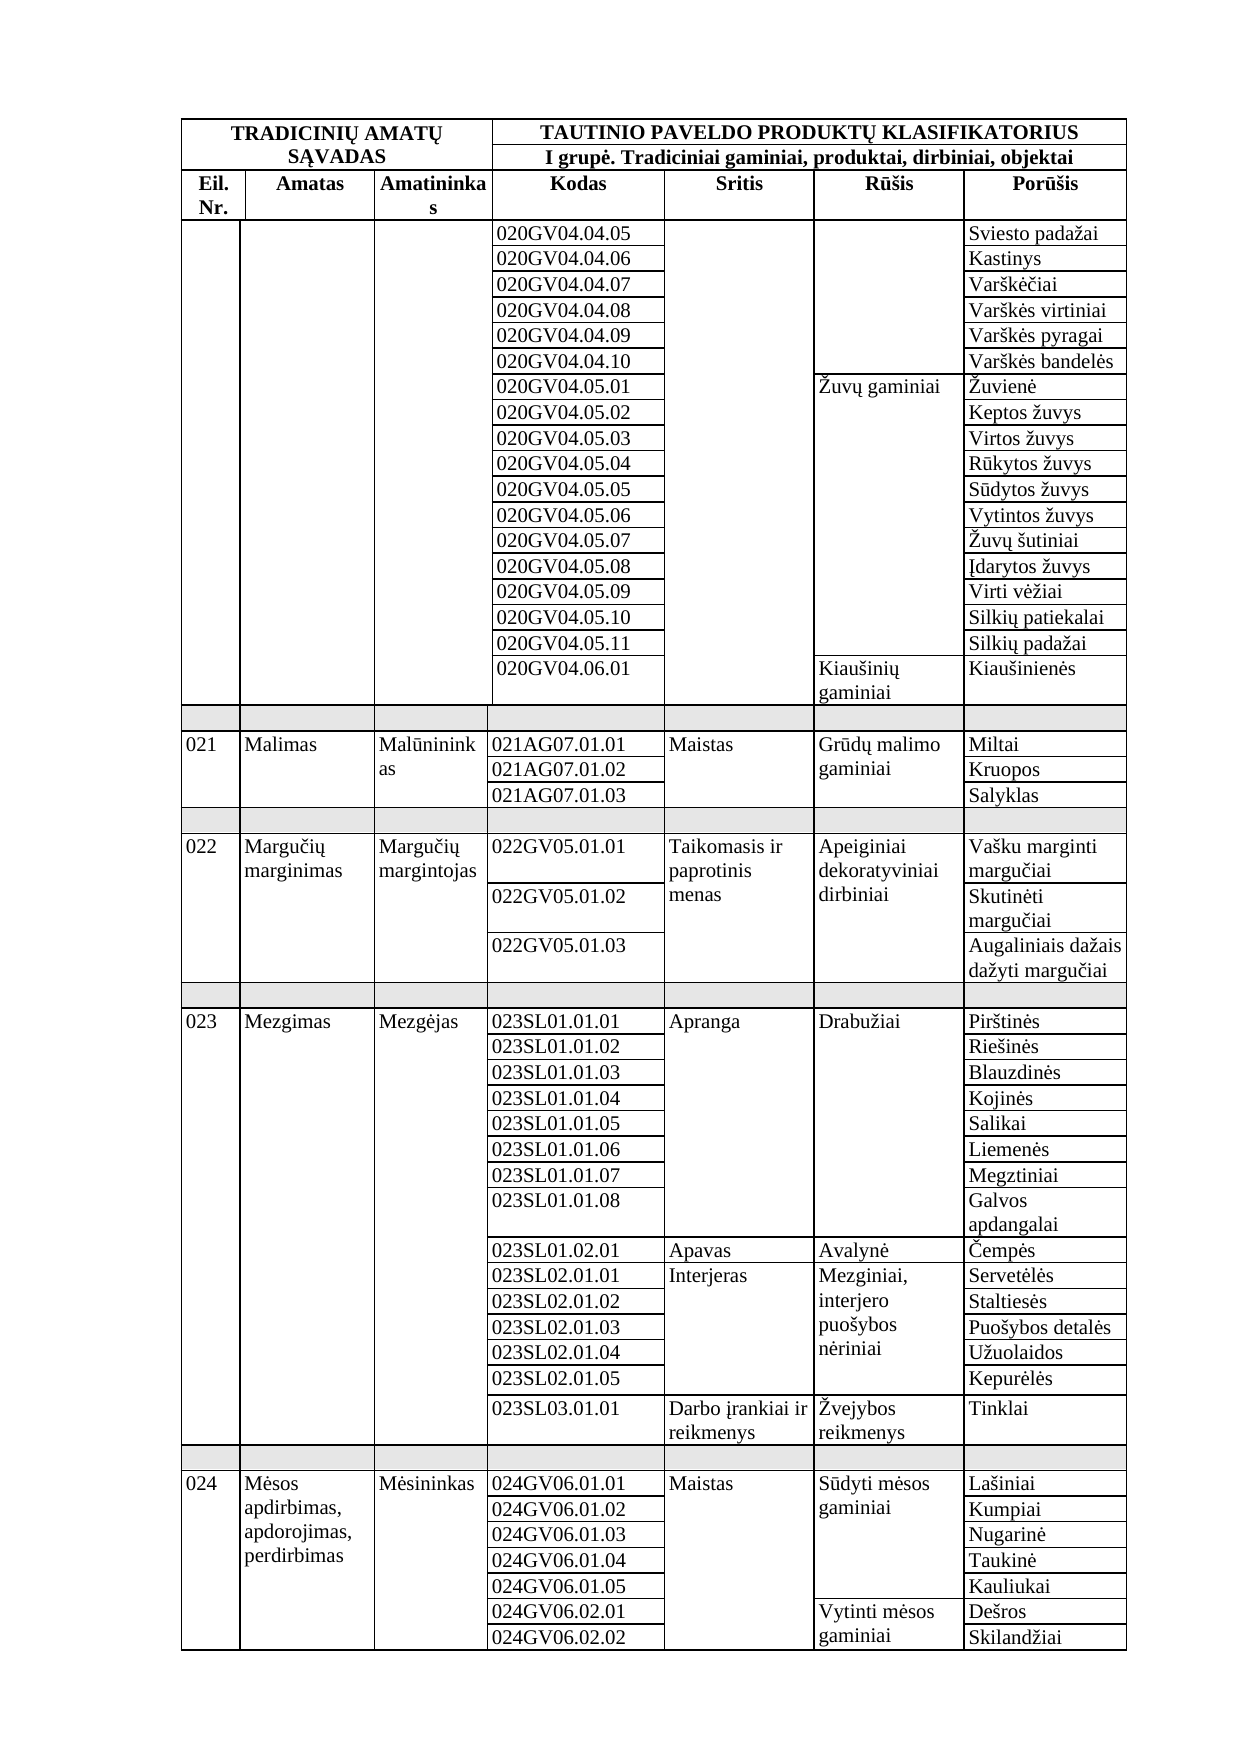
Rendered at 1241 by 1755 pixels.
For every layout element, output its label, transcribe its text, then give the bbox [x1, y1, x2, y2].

table_cell [241, 706, 374, 730]
table_cell Mezgimas [241, 1009, 374, 1444]
table_cell 024GV06.01.02 [488, 1497, 664, 1521]
table_cell Salyklas [965, 783, 1126, 807]
table_cell Taikomasis ir paprotinis menas [665, 834, 813, 982]
table_cell Darbo įrankiai ir reikmenys [665, 1396, 813, 1444]
table_cell Mėsininkas [375, 1471, 487, 1649]
table_cell Maistas [665, 1471, 813, 1649]
table_cell 020GV04.05.04 [493, 451, 664, 475]
table_cell Servetėlės [965, 1263, 1126, 1287]
table_cell [375, 221, 492, 704]
table_cell Virtos žuvys [965, 426, 1126, 450]
table_cell [488, 1446, 664, 1469]
table_cell 020GV04.05.09 [493, 580, 664, 603]
table_cell [241, 1446, 374, 1469]
table_cell [375, 1446, 487, 1469]
table_cell Blauzdinės [965, 1060, 1126, 1084]
table_cell Rūšis [815, 171, 963, 219]
table_cell Puošybos detalės [965, 1315, 1126, 1339]
table_cell [815, 706, 963, 730]
table_cell Drabužiai [815, 1009, 963, 1236]
table_cell Sūdyti mėsos gaminiai [815, 1471, 963, 1598]
table_cell [375, 983, 487, 1007]
table_cell [182, 221, 239, 704]
table_cell Nugarinė [965, 1522, 1126, 1546]
table_cell [815, 1446, 963, 1469]
table_cell Sūdytos žuvys [965, 477, 1126, 501]
table_cell 020GV04.05.02 [493, 400, 664, 424]
table_cell Čempės [965, 1238, 1126, 1262]
table_cell [815, 221, 963, 373]
table_cell 020GV04.05.05 [493, 477, 664, 501]
table_cell 024GV06.01.01 [488, 1471, 664, 1495]
table_cell [665, 808, 813, 832]
table_cell Eil. Nr. [182, 171, 245, 219]
table_cell Salikai [965, 1111, 1126, 1135]
table_cell 022GV05.01.03 [488, 933, 664, 982]
table_cell 022 [182, 834, 239, 982]
table_cell 020GV04.05.08 [493, 554, 664, 578]
table_cell [815, 808, 963, 832]
table_cell 023SL03.01.01 [488, 1396, 664, 1444]
table_cell [182, 808, 239, 832]
table_cell Vytinti mėsos gaminiai [815, 1599, 963, 1649]
table_cell 023 [182, 1009, 239, 1444]
table_cell 024GV06.02.02 [488, 1625, 664, 1649]
table_cell Mėsos apdirbimas, apdorojimas, perdirbimas [241, 1471, 374, 1649]
table_cell [965, 1446, 1126, 1469]
table_cell [965, 706, 1126, 730]
table_cell Žvejybos reikmenys [815, 1396, 963, 1444]
table_cell [182, 1446, 239, 1469]
table_cell 020GV04.04.05 [493, 221, 664, 245]
table_cell Vašku marginti margučiai [965, 834, 1126, 882]
table_cell 020GV04.04.08 [493, 298, 664, 322]
table_cell Apranga [665, 1009, 813, 1236]
table_cell Lašiniai [965, 1471, 1126, 1495]
table_cell Žuvų gaminiai [815, 375, 963, 655]
table_cell 020GV04.05.06 [493, 503, 664, 527]
table_cell [665, 706, 813, 730]
table_cell [182, 983, 239, 1007]
table_cell Malimas [241, 732, 374, 807]
table_cell Kiaušinienės [965, 656, 1126, 704]
table_cell [488, 706, 664, 730]
table_cell Maistas [665, 732, 813, 807]
table_cell 023SL01.01.01 [488, 1009, 664, 1033]
table_cell 023SL02.01.04 [488, 1340, 664, 1364]
table_cell Keptos žuvys [965, 400, 1126, 424]
table_cell Staltiesės [965, 1289, 1126, 1313]
table_cell Apeiginiai dekoratyviniai dirbiniai [815, 834, 963, 982]
table_cell [241, 808, 374, 832]
table_cell Vytintos žuvys [965, 503, 1126, 527]
table_cell 023SL02.01.05 [488, 1366, 664, 1394]
table_cell Sritis [665, 171, 813, 219]
table_cell Varškės bandelės [965, 349, 1126, 373]
table_cell Taukinė [965, 1548, 1126, 1572]
table_cell Varškės virtiniai [965, 298, 1126, 322]
table_header TRADICINIŲ AMATŲ SĄVADAS [182, 120, 492, 169]
table_cell Riešinės [965, 1035, 1126, 1058]
table_cell Mezginiai, interjero puošybos nėriniai [815, 1263, 963, 1394]
table_cell 023SL01.01.02 [488, 1035, 664, 1058]
table_cell Virti vėžiai [965, 580, 1126, 603]
table_cell 022GV05.01.01 [488, 834, 664, 882]
table_cell Kepurėlės [965, 1366, 1126, 1394]
table_cell Apavas [665, 1238, 813, 1262]
table_cell [665, 1446, 813, 1469]
table_cell [241, 221, 374, 704]
table_cell 020GV04.06.01 [493, 656, 664, 704]
table_cell Kumpiai [965, 1497, 1126, 1521]
table_cell Kodas [493, 171, 664, 219]
table_cell Porūšis [965, 171, 1126, 219]
table_cell 023SL01.01.04 [488, 1086, 664, 1110]
table_cell 020GV04.05.03 [493, 426, 664, 450]
table_cell 023SL01.01.05 [488, 1111, 664, 1135]
table_cell [182, 706, 239, 730]
table_cell 020GV04.04.06 [493, 246, 664, 270]
table_cell [375, 808, 487, 832]
table_cell Amatas [246, 171, 374, 219]
table_cell Tinklai [965, 1396, 1126, 1444]
table_cell Amatininkas [375, 171, 492, 219]
table_cell 023SL02.01.03 [488, 1315, 664, 1339]
table_cell Kruopos [965, 757, 1126, 781]
table_cell 024 [182, 1471, 239, 1649]
table_cell 023SL01.02.01 [488, 1238, 664, 1262]
table_cell Liemenės [965, 1137, 1126, 1161]
table_cell Margučių marginimas [241, 834, 374, 982]
table_cell 020GV04.05.07 [493, 528, 664, 552]
table_cell 020GV04.05.10 [493, 605, 664, 629]
table_cell [665, 221, 813, 704]
table_cell 021 [182, 732, 239, 807]
table_cell 024GV06.01.04 [488, 1548, 664, 1572]
table_cell [665, 983, 813, 1007]
table_cell Sviesto padažai [965, 221, 1126, 245]
table_cell 020GV04.04.10 [493, 349, 664, 373]
table_cell Rūkytos žuvys [965, 451, 1126, 475]
table_cell 021AG07.01.01 [488, 732, 664, 756]
table_cell [815, 983, 963, 1007]
table_cell Interjeras [665, 1263, 813, 1394]
table_cell 023SL01.01.07 [488, 1163, 664, 1187]
table_header TAUTINIO PAVELDO PRODUKTŲ KLASIFIKATORIUS [493, 120, 1126, 144]
table_cell 023SL01.01.08 [488, 1188, 664, 1236]
table_cell 024GV06.01.03 [488, 1522, 664, 1546]
table_cell Kauliukai [965, 1574, 1126, 1598]
table_cell [965, 983, 1126, 1007]
table_cell 020GV04.04.07 [493, 272, 664, 296]
table_cell 020GV04.05.01 [493, 375, 664, 398]
table_cell Varškėčiai [965, 272, 1126, 296]
table_cell Silkių padažai [965, 631, 1126, 655]
table_cell Žuvienė [965, 375, 1126, 398]
table_cell Silkių patiekalai [965, 605, 1126, 629]
table_cell Kiaušinių gaminiai [815, 656, 963, 704]
table_cell Įdarytos žuvys [965, 554, 1126, 578]
table_cell 023SL02.01.01 [488, 1263, 664, 1287]
table_cell [488, 983, 664, 1007]
table_cell Grūdų malimo gaminiai [815, 732, 963, 807]
table_cell 024GV06.02.01 [488, 1599, 664, 1623]
table_cell Užuolaidos [965, 1340, 1126, 1364]
table_cell [241, 983, 374, 1007]
table_cell Megztiniai [965, 1163, 1126, 1187]
table_cell Avalynė [815, 1238, 963, 1262]
table_cell Augaliniais dažais dažyti margučiai [965, 933, 1126, 982]
table_cell Malūnininkas [375, 732, 487, 807]
table_cell [965, 808, 1126, 832]
table_cell 022GV05.01.02 [488, 884, 664, 932]
table_cell Kojinės [965, 1086, 1126, 1110]
table_cell 024GV06.01.05 [488, 1574, 664, 1598]
table_cell [488, 808, 664, 832]
table_cell Mezgėjas [375, 1009, 487, 1444]
table_cell 021AG07.01.03 [488, 783, 664, 807]
table_cell I grupė. Tradiciniai gaminiai, produktai, dirbiniai, objektai [493, 145, 1126, 169]
table_cell 020GV04.04.09 [493, 323, 664, 347]
table_cell Skilandžiai [965, 1625, 1126, 1649]
table_cell Kastinys [965, 246, 1126, 270]
table_cell Skutinėti margučiai [965, 884, 1126, 932]
table_cell 023SL02.01.02 [488, 1289, 664, 1313]
table_cell 023SL01.01.06 [488, 1137, 664, 1161]
table_cell Pirštinės [965, 1009, 1126, 1033]
table_cell 021AG07.01.02 [488, 757, 664, 781]
table_cell Miltai [965, 732, 1126, 756]
table_cell [375, 706, 487, 730]
table_cell Margučių margintojas [375, 834, 487, 982]
table_cell Galvos apdangalai [965, 1188, 1126, 1236]
table_cell Varškės pyragai [965, 323, 1126, 347]
table_cell Dešros [965, 1599, 1126, 1623]
table_cell 023SL01.01.03 [488, 1060, 664, 1084]
table_cell 020GV04.05.11 [493, 631, 664, 655]
table_cell Žuvų šutiniai [965, 528, 1126, 552]
